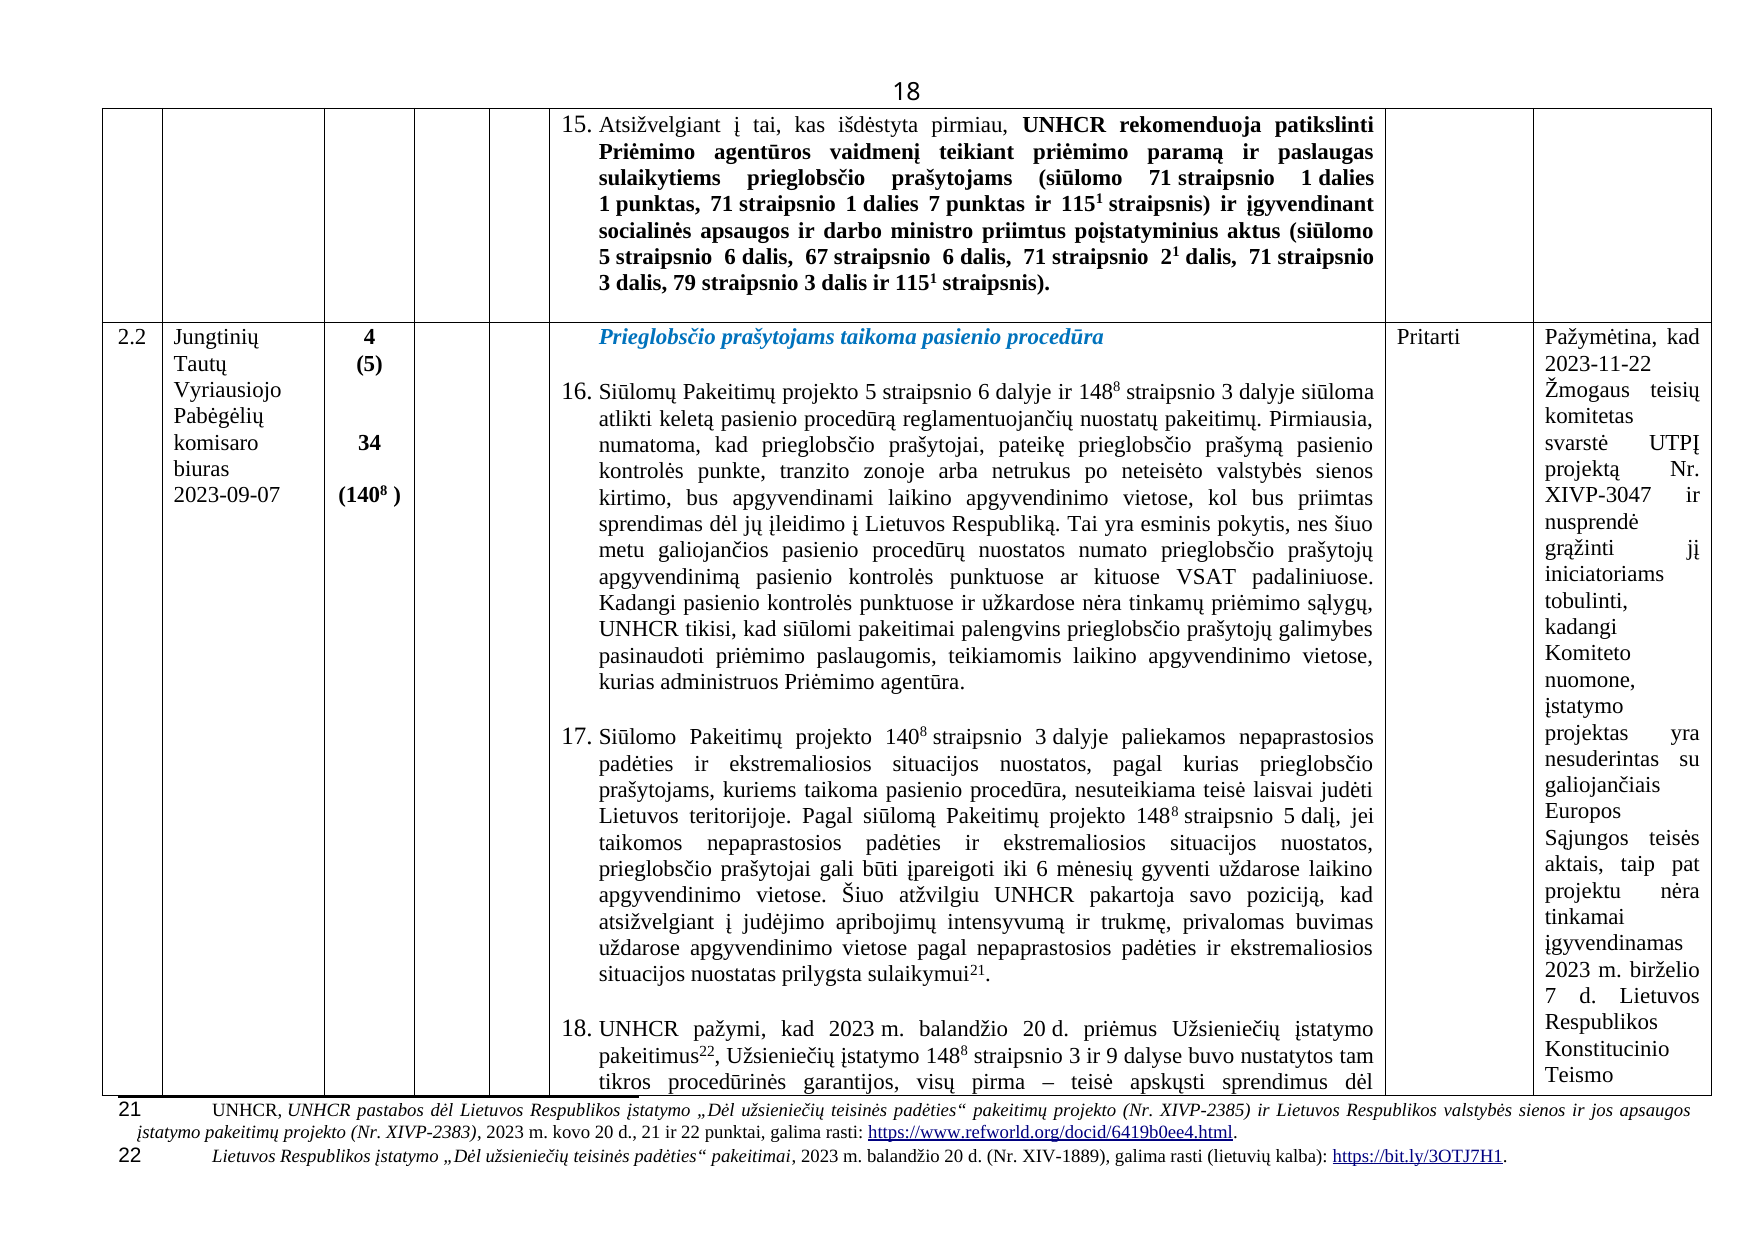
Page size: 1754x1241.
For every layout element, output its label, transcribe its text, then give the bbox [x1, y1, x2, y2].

table_cell [415, 109, 489, 322]
table_cell [103, 109, 162, 322]
table_cell Prieglobsčio prašytojams taikoma pasienio procedūra Siūlomų Pakeitimų projekto 5 straipsnio 6 dalyje ir 1488 straipsnio 3 dalyje siūloma atlikti keletą pasienio procedūrą reglamentuojančių nuostatų pakeitimų. Pirmiausia, numatoma, kad prieglobsčio prašytojai, pateikę prieglobsčio prašymą pasienio kontrolės punkte, tranzito zonoje arba netrukus po neteisėto valstybės sienos kirtimo, bus apgyvendinami laikino apgyvendinimo vietose, kol bus priimtas sprendimas dėl jų įleidimo į Lietuvos Respubliką. Tai yra esminis pokytis, nes šiuo metu galiojančios pasienio procedūrų nuostatos numato prieglobsčio prašytojų apgyvendinimą pasienio kontrolės punktuose ar kituose VSAT padaliniuose. Kadangi pasienio kontrolės punktuose ir užkardose nėra tinkamų priėmimo sąlygų, UNHCR tikisi, kad siūlomi pakeitimai palengvins prieglobsčio prašytojų galimybes pasinaudoti priėmimo paslaugomis, teikiamomis laikino apgyvendinimo vietose, kurias administruos Priėmimo agentūra. Siūlomo Pakeitimų projekto 1408 straipsnio 3 dalyje paliekamos nepaprastosios padėties ir ekstremaliosios situacijos nuostatos, pagal kurias prieglobsčio prašytojams, kuriems taikoma pasienio procedūra, nesuteikiama teisė laisvai judėti Lietuvos teritorijoje. Pagal siūlomą Pakeitimų projekto 1488 straipsnio 5 dalį, jei taikomos nepaprastosios padėties ir ekstremaliosios situacijos nuostatos, prieglobsčio prašytojai gali būti įpareigoti iki 6 mėnesių gyventi uždarose laikino apgyvendinimo vietose. Šiuo atžvilgiu UNHCR pakartoja savo poziciją, kad atsižvelgiant į judėjimo apribojimų intensyvumą ir trukmę, privalomas buvimas uždarose apgyvendinimo vietose pagal nepaprastosios padėties ir ekstremaliosios situacijos nuostatas prilygsta sulaikymui. UNHCR pažymi, kad 2023 m. balandžio 20 d. priėmus Užsieniečių įstatymo pakeitimus, Užsieniečių įstatymo 1488 straipsnio 3 ir 9 dalyse buvo nustatytos tam tikros procedūrinės garantijos, visų pirma – teisė apskųsti sprendimus dėl [550, 323, 1385, 1095]
table_cell [490, 323, 549, 1095]
table_cell Jungtinių Tautų Vyriausiojo Pabėgėlių komisaro biuras 2023-09-07 [163, 323, 324, 1095]
table_cell [325, 109, 414, 322]
table_cell [163, 109, 324, 322]
table_cell [1534, 109, 1711, 322]
table_cell [415, 323, 489, 1095]
table_cell [1386, 109, 1533, 322]
table_cell 2.2 [103, 323, 162, 1095]
table_cell Konkretūs pastebėjimai Priėmimo sistemos institucinė struktūra Siūlomo Pakeitimų projekto 2 straipsnio 113 dalyje įtvirtinama laikino apgyvendinimo vietos, kaip pagrindinės priemonės, užtikrinančios galimybę gauti būstą, sąvoka ir nurodoma, kad apgyvendinimo vietą valdo, administruoja arba parenka Priėmimo agentūra. Pagal siūlomo Pakeitimų projekto 2 straipsnio 231 dalį, Priėmimo agentūra teikia paslaugas, skirtas užtikrinti socialines, apgyvendinimo ir kitas priėmimo sąlygas i) prieglobsčio prašytojams; ii) užsieniečiams, kuriems suteiktas prieglobstis, taip pat jų šeimų nariams šeimos susijungimo atvejais; iii) nelydimiems nepilnamečiams; iv) prekybos žmonėmis aukoms; v) užsieniečiams, kuriems taikomos grąžinimo procedūros; ir (i) užsieniečiams, perkeltiems į Lietuvą. Agentūra veiks prižiūrint Socialinės apsaugos ir darbo ministerijai. Be to, siūlomo Pakeitimų projekto 71 straipsnio 1 dalies 1 ir 7 punktuose numatyta, kad prieglobsčio prašytojai gali pasinaudoti materialinėmis priėmimo sąlygomis ir gauti būtinąją medicinos pagalbą bei kitas valstybės garantuojamas sveikatos priežiūros paslaugas, psichologinę pagalbą ir socialines paslaugas laikino apgyvendinimo vietoje arba, kai jie sulaikyti, Valstybės sienos apsaugos tarnyboje (VSAT). Pagal siūlomą Pakeitimų projekto 1151 straipsnį užsieniečių sulaikymo VSAT sąlygas ir tvarką nustato vidaus reikalų ministras. Todėl už sulaikymą ir toliau bus atsakinga VSAT, veikianti prie Vidaus reikalų ministerijos. Tačiau Pakeitimų projekte nenurodoma, kuri institucija bus atsakinga už sulaikytų prieglobsčio prašytojų priėmimo sąlygų, įskaitant maistą, drabužius, psichosocialines paslaugas ir sveikatos priežiūrą, užtikrinimą. Atsižvelgiant į bendrą reformos tikslą ir numatytas Priėmimo agentūros pareigas, kaip nurodyta pirmiau, būtų svarbu paaiškinti, ar Priėmimo agentūra dalyvaus užtikrinant VSAT sulaikytų prieglobsčio prašytojų priėmimo sąlygas, ir jei taip, tai kokia apimtimi. Taip pat siūlomomis nuostatomis reikalaujama, kad socialinės apsaugos ir darbo ministras priimtų poįstatyminius teisės aktus, reglamentuojančius įvairius priėmimo paramos ir paslaugų aspektus. Tai apima: i) prieglobsčio prašytojų apgyvendinimo laikino apgyvendinimo vietose sąlygas ir tvarką, įskaitant atvejus, kai gyventi laikino apgyvendinimo vietoje kaip alternatyvą sulaikymui nurodo teismas (siūlomo 5 straipsnio 6 dalis, 79 straipsnio 3 dalis ir 1151 straipsnis); ii) pažeidžiamumo vertinimo tvarką (siūlomo 67 straipsnio 6 dalis); ir iii) piniginių išmokų mokėjimo tvarką (siūlomo 71 straipsnio 21 dalis ir 71 straipsnio 3 dalis). Kadangi Priėmimo agentūra veiks prižiūrima Socialinės apsaugos ir darbo ministerijos, UNHCR daro prielaidą, kad pirmiau nurodytais poįstatyminiais aktais taip pat bus reglamentuojama Priėmimo agentūros atsakomybė už laikino apgyvendinimo vietų valdymą ir paramos bei paslaugų teikimą prieglobsčio prašytojams. Atsižvelgiant į tai, siekiant užtikrinti teisinį aiškumą, Priėmimo agentūros vaidmuo galėtų būti dar labiau patikslintas. Atsižvelgiant į tai, kas išdėstyta pirmiau, UNHCR rekomenduoja patikslinti Priėmimo agentūros vaidmenį teikiant priėmimo paramą ir paslaugas sulaikytiems prieglobsčio prašytojams (siūlomo 71 straipsnio 1 dalies 1 punktas, 71 straipsnio 1 dalies 7 punktas ir 1151 straipsnis) ir įgyvendinant socialinės apsaugos ir darbo ministro priimtus poįstatyminius aktus (siūlomo 5 straipsnio 6 dalis, 67 straipsnio 6 dalis, 71 straipsnio 21 dalis, 71 straipsnio 3 dalis, 79 straipsnio 3 dalis ir 1151 straipsnis). [550, 109, 1385, 322]
table_cell Pažymėtina, kad 2023-11-22 Žmogaus teisių komitetas svarstė UTPĮ projektą Nr. XIVP-3047 ir nusprendė grąžinti jį iniciatoriams tobulinti, kadangi Komiteto nuomone, įstatymo projektas yra nesuderintas su galiojančiais Europos Sąjungos teisės aktais, taip pat projektu nėra tinkamai įgyvendinamas 2023 m. birželio 7 d. Lietuvos Respublikos Konstitucinio Teismo [1534, 323, 1711, 1095]
table_cell 4 (5) 34 (1408 ) [325, 323, 414, 1095]
table_cell Pritarti [1386, 323, 1533, 1095]
table_cell [490, 109, 549, 322]
